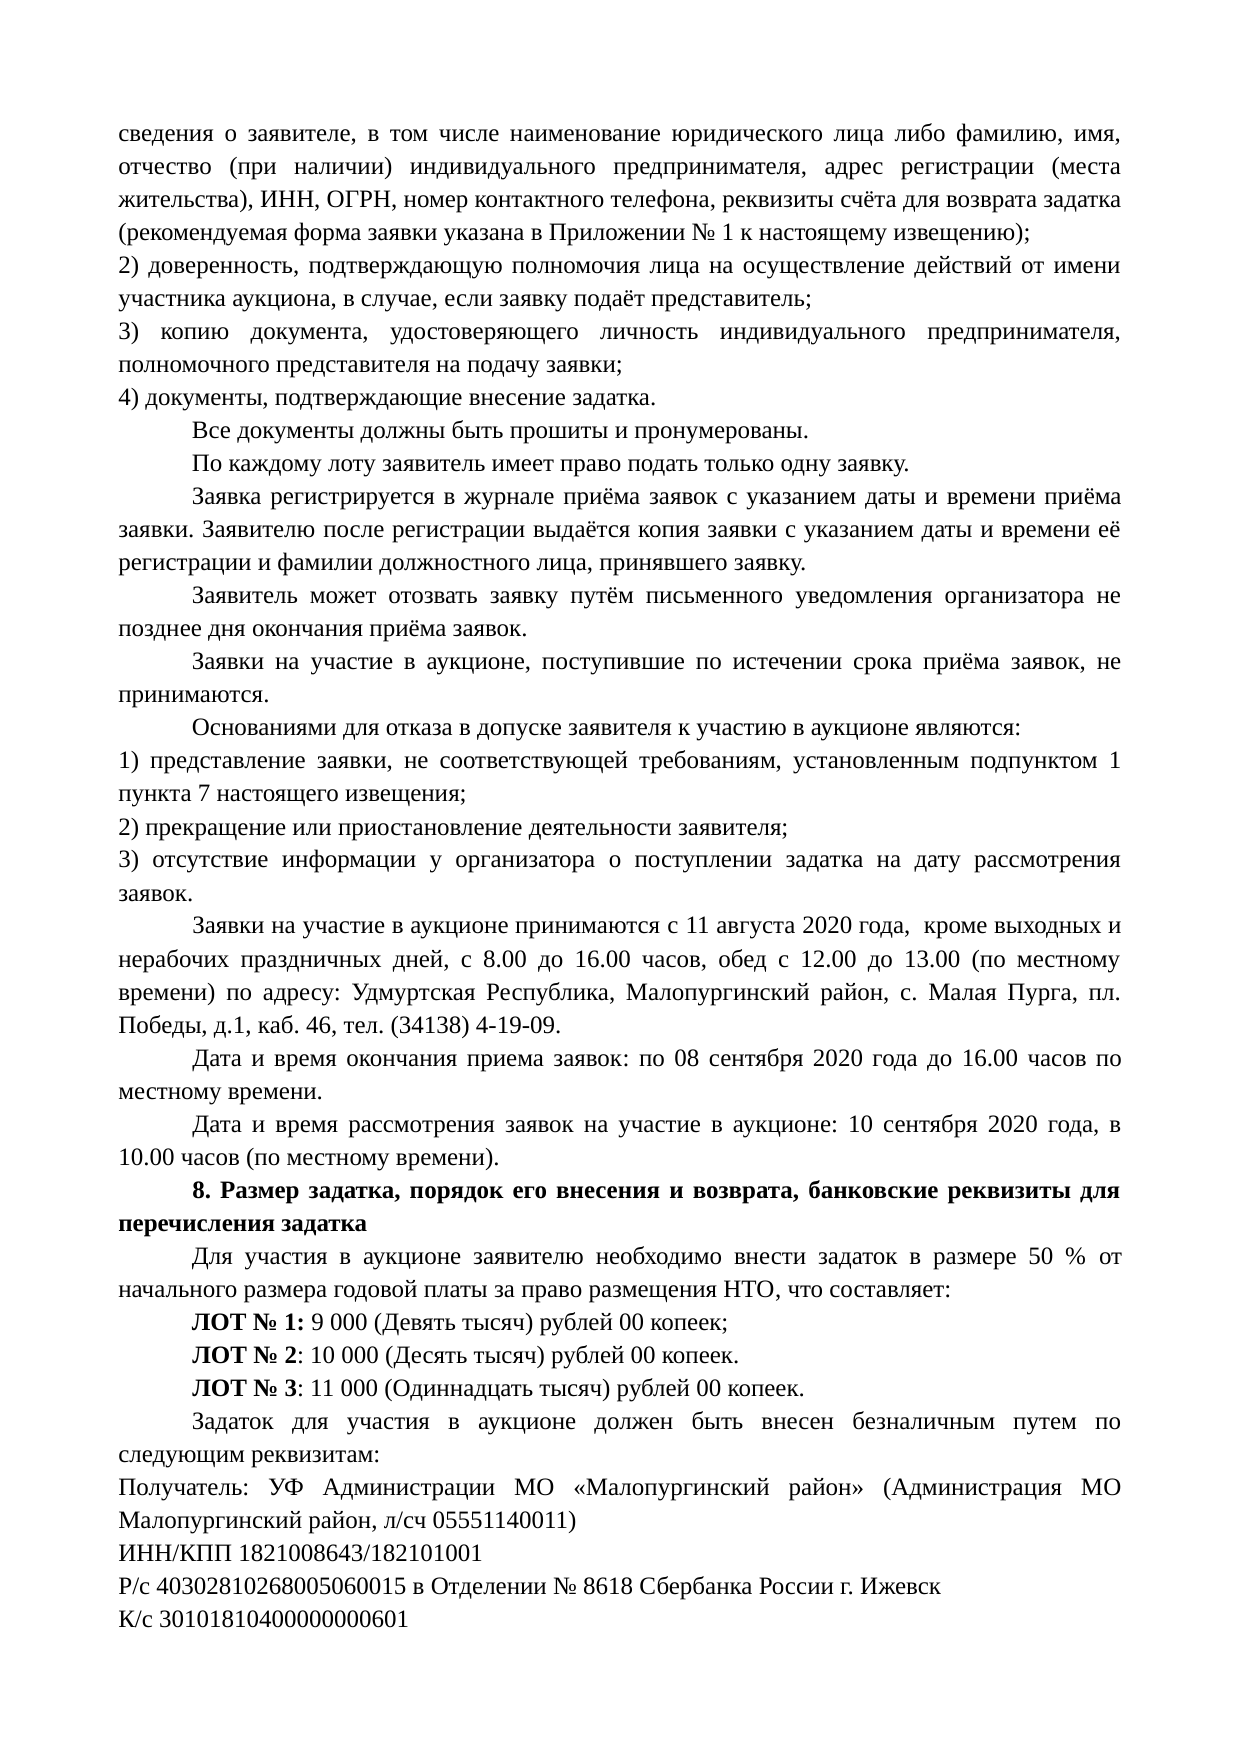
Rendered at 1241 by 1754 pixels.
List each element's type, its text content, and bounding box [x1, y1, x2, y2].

text Р/с 40302810268005060015 в Отделении № 8618 Сбербанка России г. Ижевск [118, 1571, 1122, 1600]
text К/с 30101810400000000601 [118, 1604, 1122, 1633]
text 2) прекращение или приостановление деятельности заявителя; [118, 812, 1122, 840]
text ЛОТ № 3: 11 000 (Одиннадцать тысяч) рублей 00 копеек. [118, 1373, 1122, 1402]
text Заявки на участие в аукционе принимаются с 11 августа 2020 года, кроме выходных и нерабочих праздничных дней, с 8.00 до 16.00 часов, обед с 12.00 до 13.00 (по местному времени) по адресу: Удмуртская Республика, Малопургинский район, с. Малая Пурга, пл. Победы, д.1, каб. 46, тел. (34138) 4-19-09. [118, 911, 1122, 1038]
text Заявка регистрируется в журнале приёма заявок с указанием даты и времени приёма заявки. Заявителю после регистрации выдаётся копия заявки с указанием даты и времени её регистрации и фамилии должностного лица, принявшего заявку. [118, 481, 1122, 576]
text 4) документы, подтверждающие внесение задатка. [118, 382, 1122, 411]
text Заявитель может отозвать заявку путём письменного уведомления организатора не позднее дня окончания приёма заявок. [118, 580, 1122, 642]
text ЛОТ № 1: 9 000 (Девять тысяч) рублей 00 копеек; [118, 1307, 1122, 1336]
text Получатель: УФ Администрации МО «Малопургинский район» (Администрация МО Малопургинский район, л/сч 05551140011) [118, 1472, 1122, 1534]
text Все документы должны быть прошиты и пронумерованы. [118, 415, 1122, 444]
text 3) отсутствие информации у организатора о поступлении задатка на дату рассмотрения заявок. [118, 844, 1122, 906]
text Дата и время рассмотрения заявок на участие в аукционе: 10 сентября 2020 года, в 10.00 часов (по местному времени). [118, 1109, 1122, 1171]
text 1) представление заявки, не соответствующей требованиям, установленным подпунктом 1 пункта 7 настоящего извещения; [118, 746, 1122, 807]
text Дата и время окончания приема заявок: по 08 сентября 2020 года до 16.00 часов по местному времени. [118, 1043, 1122, 1104]
text 8. Размер задатка, порядок его внесения и возврата, банковские реквизиты для перечисления задатка [118, 1175, 1122, 1237]
text Основаниями для отказа в допуске заявителя к участию в аукционе являются: [118, 712, 1122, 741]
text ЛОТ № 2: 10 000 (Десять тысяч) рублей 00 копеек. [118, 1340, 1122, 1369]
text ИНН/КПП 1821008643/182101001 [118, 1538, 1122, 1567]
text По каждому лоту заявитель имеет право подать только одну заявку. [118, 448, 1122, 477]
text 3) копию документа, удостоверяющего личность индивидуального предпринимателя, полномочного представителя на подачу заявки; [118, 316, 1122, 378]
text Задаток для участия в аукционе должен быть внесен безналичным путем по следующим реквизитам: [118, 1406, 1122, 1468]
text 2) доверенность, подтверждающую полномочия лица на осуществление действий от имени участника аукциона, в случае, если заявку подаёт представитель; [118, 250, 1122, 312]
text Для участия в аукционе заявителю необходимо внести задаток в размере 50 % от начального размера годовой платы за право размещения НТО, что составляет: [118, 1241, 1122, 1303]
text Заявки на участие в аукционе, поступившие по истечении срока приёма заявок, не принимаются. [118, 646, 1122, 708]
text сведения о заявителе, в том числе наименование юридического лица либо фамилию, имя, отчество (при наличии) индивидуального предпринимателя, адрес регистрации (места жительства), ИНН, ОГРН, номер контактного телефона, реквизиты счёта для возврата задатка (рекомендуемая форма заявки указана в Приложении № 1 к настоящему извещению); [118, 118, 1122, 246]
